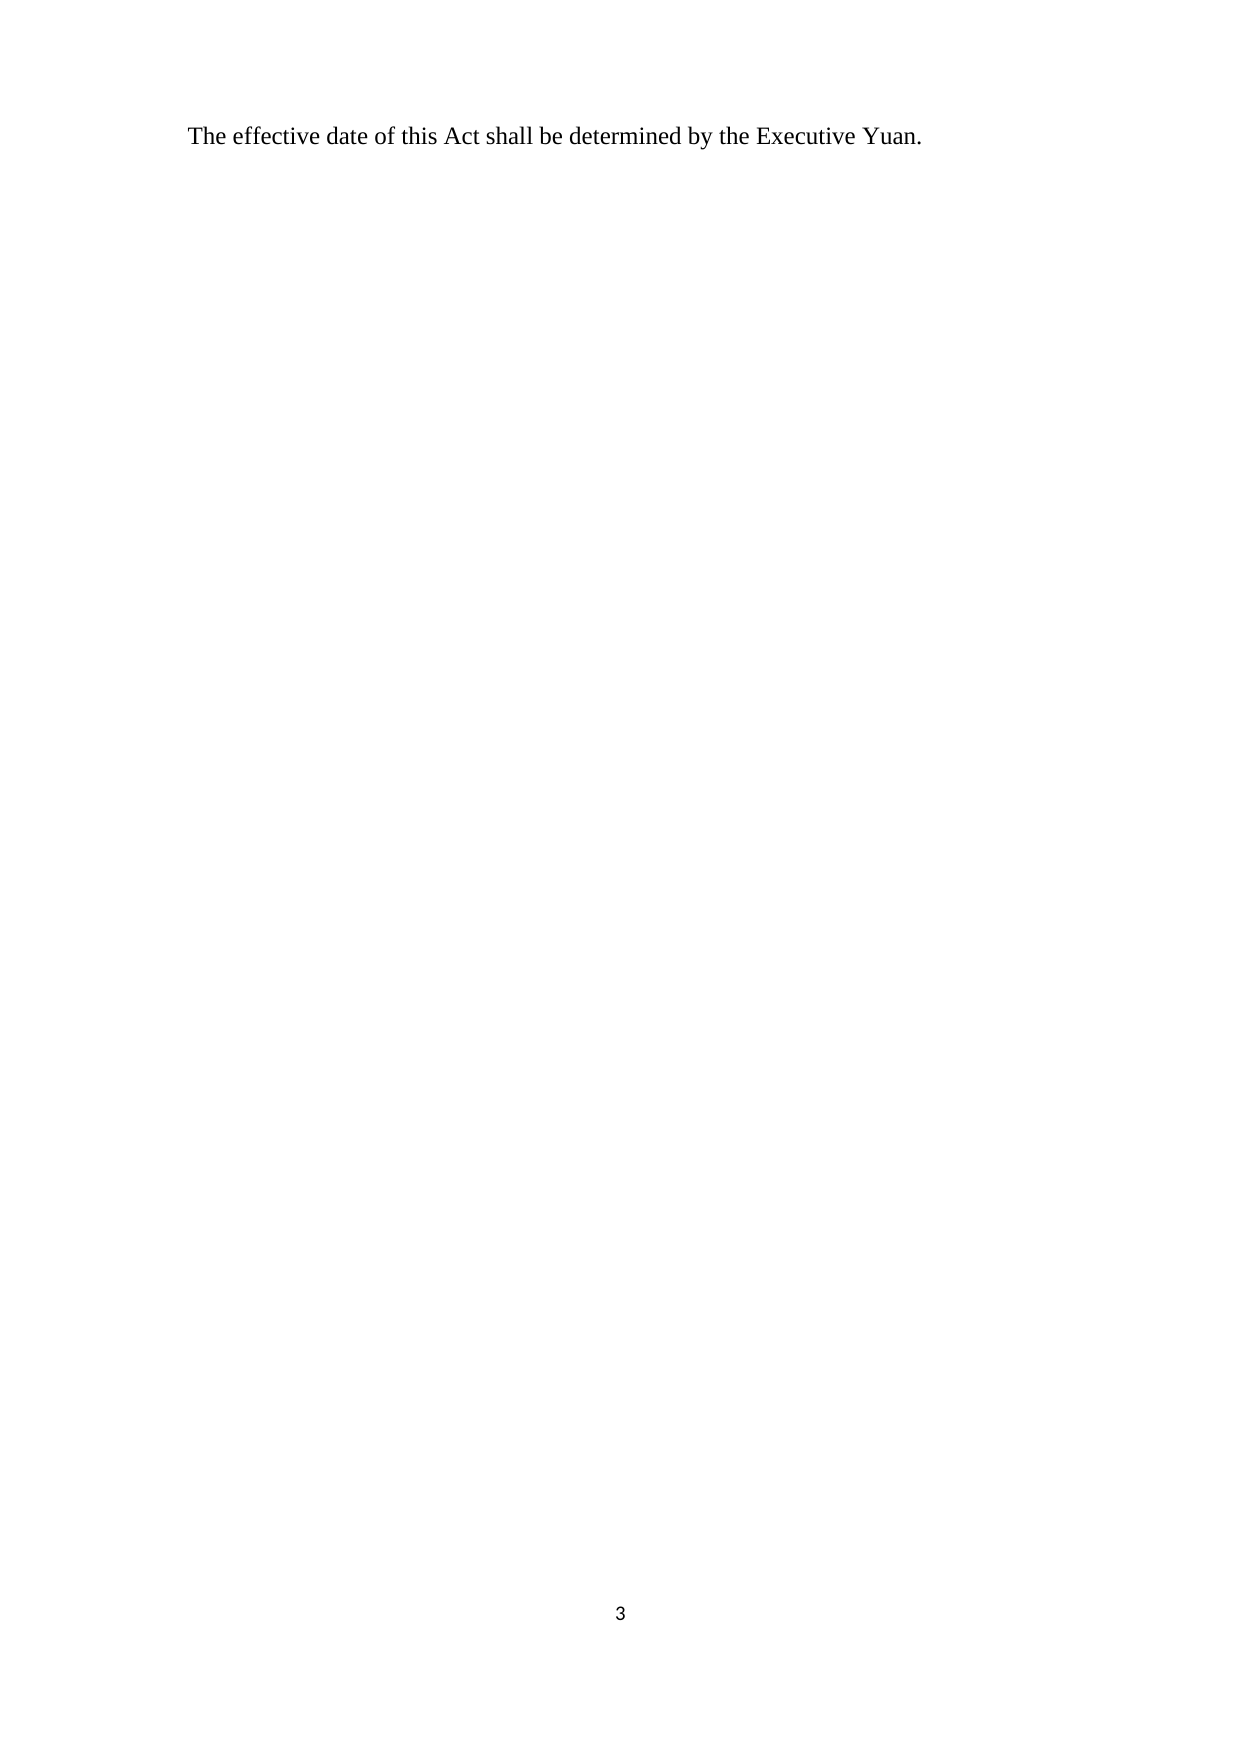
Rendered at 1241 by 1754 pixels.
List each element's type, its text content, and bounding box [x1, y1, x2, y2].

text The effective date of this Act shall be determined by the Executive Yuan. [187, 94, 1053, 157]
